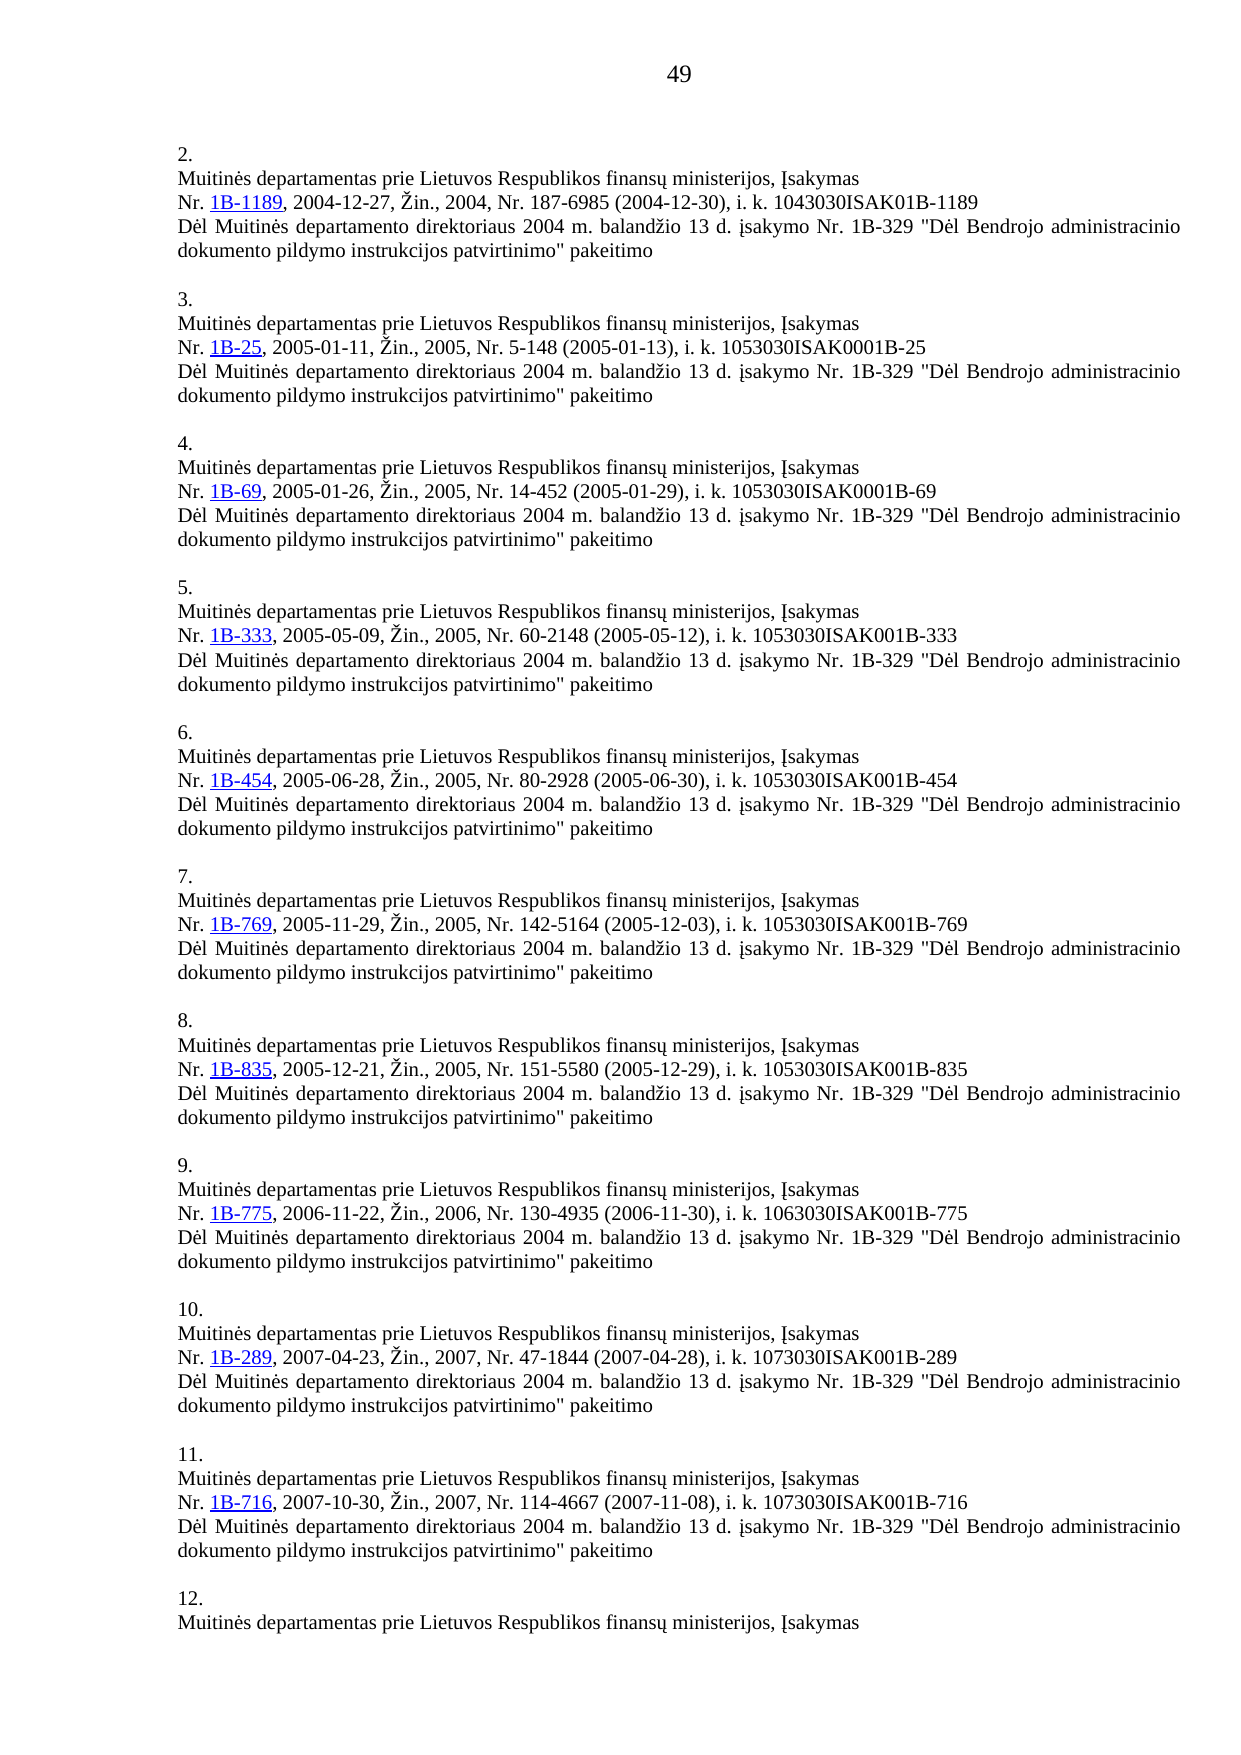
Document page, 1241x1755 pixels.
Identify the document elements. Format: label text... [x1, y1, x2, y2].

text 4. [177, 431, 1181, 455]
text Dėl Muitinės departamento direktoriaus 2004 m. balandžio 13 d. įsakymo Nr. 1B-329 "Dėl Bendrojo administracinio dokumento pildymo instrukcijos patvirtinimo" pakeitimo [177, 1225, 1181, 1273]
text Muitinės departamentas prie Lietuvos Respublikos finansų ministerijos, Įsakymas [177, 744, 1181, 768]
text Nr. 1B-775, 2006-11-22, Žin., 2006, Nr. 130-4935 (2006-11-30), i. k. 1063030ISAK001B-775 [177, 1201, 1181, 1225]
text Nr. 1B-769, 2005-11-29, Žin., 2005, Nr. 142-5164 (2005-12-03), i. k. 1053030ISAK001B-769 [177, 912, 1181, 936]
text Nr. 1B-25, 2005-01-11, Žin., 2005, Nr. 5-148 (2005-01-13), i. k. 1053030ISAK0001B-25 [177, 335, 1181, 359]
text Dėl Muitinės departamento direktoriaus 2004 m. balandžio 13 d. įsakymo Nr. 1B-329 "Dėl Bendrojo administracinio dokumento pildymo instrukcijos patvirtinimo" pakeitimo [177, 1514, 1181, 1562]
text Dėl Muitinės departamento direktoriaus 2004 m. balandžio 13 d. įsakymo Nr. 1B-329 "Dėl Bendrojo administracinio dokumento pildymo instrukcijos patvirtinimo" pakeitimo [177, 936, 1181, 984]
text Nr. 1B-454, 2005-06-28, Žin., 2005, Nr. 80-2928 (2005-06-30), i. k. 1053030ISAK001B-454 [177, 768, 1181, 792]
text 12. [177, 1586, 1181, 1610]
text 7. [177, 864, 1181, 888]
text Nr. 1B-333, 2005-05-09, Žin., 2005, Nr. 60-2148 (2005-05-12), i. k. 1053030ISAK001B-333 [177, 623, 1181, 647]
text Dėl Muitinės departamento direktoriaus 2004 m. balandžio 13 d. įsakymo Nr. 1B-329 "Dėl Bendrojo administracinio dokumento pildymo instrukcijos patvirtinimo" pakeitimo [177, 503, 1181, 551]
text Muitinės departamentas prie Lietuvos Respublikos finansų ministerijos, Įsakymas [177, 166, 1181, 190]
text Nr. 1B-69, 2005-01-26, Žin., 2005, Nr. 14-452 (2005-01-29), i. k. 1053030ISAK0001B-69 [177, 479, 1181, 503]
text Nr. 1B-1189, 2004-12-27, Žin., 2004, Nr. 187-6985 (2004-12-30), i. k. 1043030ISAK01B-1189 [177, 190, 1181, 214]
text Dėl Muitinės departamento direktoriaus 2004 m. balandžio 13 d. įsakymo Nr. 1B-329 "Dėl Bendrojo administracinio dokumento pildymo instrukcijos patvirtinimo" pakeitimo [177, 1369, 1181, 1417]
text Muitinės departamentas prie Lietuvos Respublikos finansų ministerijos, Įsakymas [177, 1466, 1181, 1490]
text Muitinės departamentas prie Lietuvos Respublikos finansų ministerijos, Įsakymas [177, 311, 1181, 335]
text Muitinės departamentas prie Lietuvos Respublikos finansų ministerijos, Įsakymas [177, 888, 1181, 912]
text 10. [177, 1297, 1181, 1321]
text Dėl Muitinės departamento direktoriaus 2004 m. balandžio 13 d. įsakymo Nr. 1B-329 "Dėl Bendrojo administracinio dokumento pildymo instrukcijos patvirtinimo" pakeitimo [177, 647, 1181, 696]
text 2. [177, 142, 1181, 166]
text Muitinės departamentas prie Lietuvos Respublikos finansų ministerijos, Įsakymas [177, 599, 1181, 623]
text 9. [177, 1153, 1181, 1177]
text Muitinės departamentas prie Lietuvos Respublikos finansų ministerijos, Įsakymas [177, 1032, 1181, 1057]
text Dėl Muitinės departamento direktoriaus 2004 m. balandžio 13 d. įsakymo Nr. 1B-329 "Dėl Bendrojo administracinio dokumento pildymo instrukcijos patvirtinimo" pakeitimo [177, 214, 1181, 262]
text Dėl Muitinės departamento direktoriaus 2004 m. balandžio 13 d. įsakymo Nr. 1B-329 "Dėl Bendrojo administracinio dokumento pildymo instrukcijos patvirtinimo" pakeitimo [177, 792, 1181, 840]
text 11. [177, 1442, 1181, 1466]
text Muitinės departamentas prie Lietuvos Respublikos finansų ministerijos, Įsakymas [177, 455, 1181, 479]
text Muitinės departamentas prie Lietuvos Respublikos finansų ministerijos, Įsakymas [177, 1321, 1181, 1345]
text Dėl Muitinės departamento direktoriaus 2004 m. balandžio 13 d. įsakymo Nr. 1B-329 "Dėl Bendrojo administracinio dokumento pildymo instrukcijos patvirtinimo" pakeitimo [177, 1081, 1181, 1129]
text Nr. 1B-289, 2007-04-23, Žin., 2007, Nr. 47-1844 (2007-04-28), i. k. 1073030ISAK001B-289 [177, 1345, 1181, 1369]
text Dėl Muitinės departamento direktoriaus 2004 m. balandžio 13 d. įsakymo Nr. 1B-329 "Dėl Bendrojo administracinio dokumento pildymo instrukcijos patvirtinimo" pakeitimo [177, 359, 1181, 407]
text Muitinės departamentas prie Lietuvos Respublikos finansų ministerijos, Įsakymas [177, 1610, 1181, 1634]
text Nr. 1B-716, 2007-10-30, Žin., 2007, Nr. 114-4667 (2007-11-08), i. k. 1073030ISAK001B-716 [177, 1490, 1181, 1514]
text Nr. 1B-835, 2005-12-21, Žin., 2005, Nr. 151-5580 (2005-12-29), i. k. 1053030ISAK001B-835 [177, 1057, 1181, 1081]
text 5. [177, 575, 1181, 599]
text 8. [177, 1008, 1181, 1032]
text 6. [177, 720, 1181, 744]
text 3. [177, 287, 1181, 311]
text Muitinės departamentas prie Lietuvos Respublikos finansų ministerijos, Įsakymas [177, 1177, 1181, 1201]
